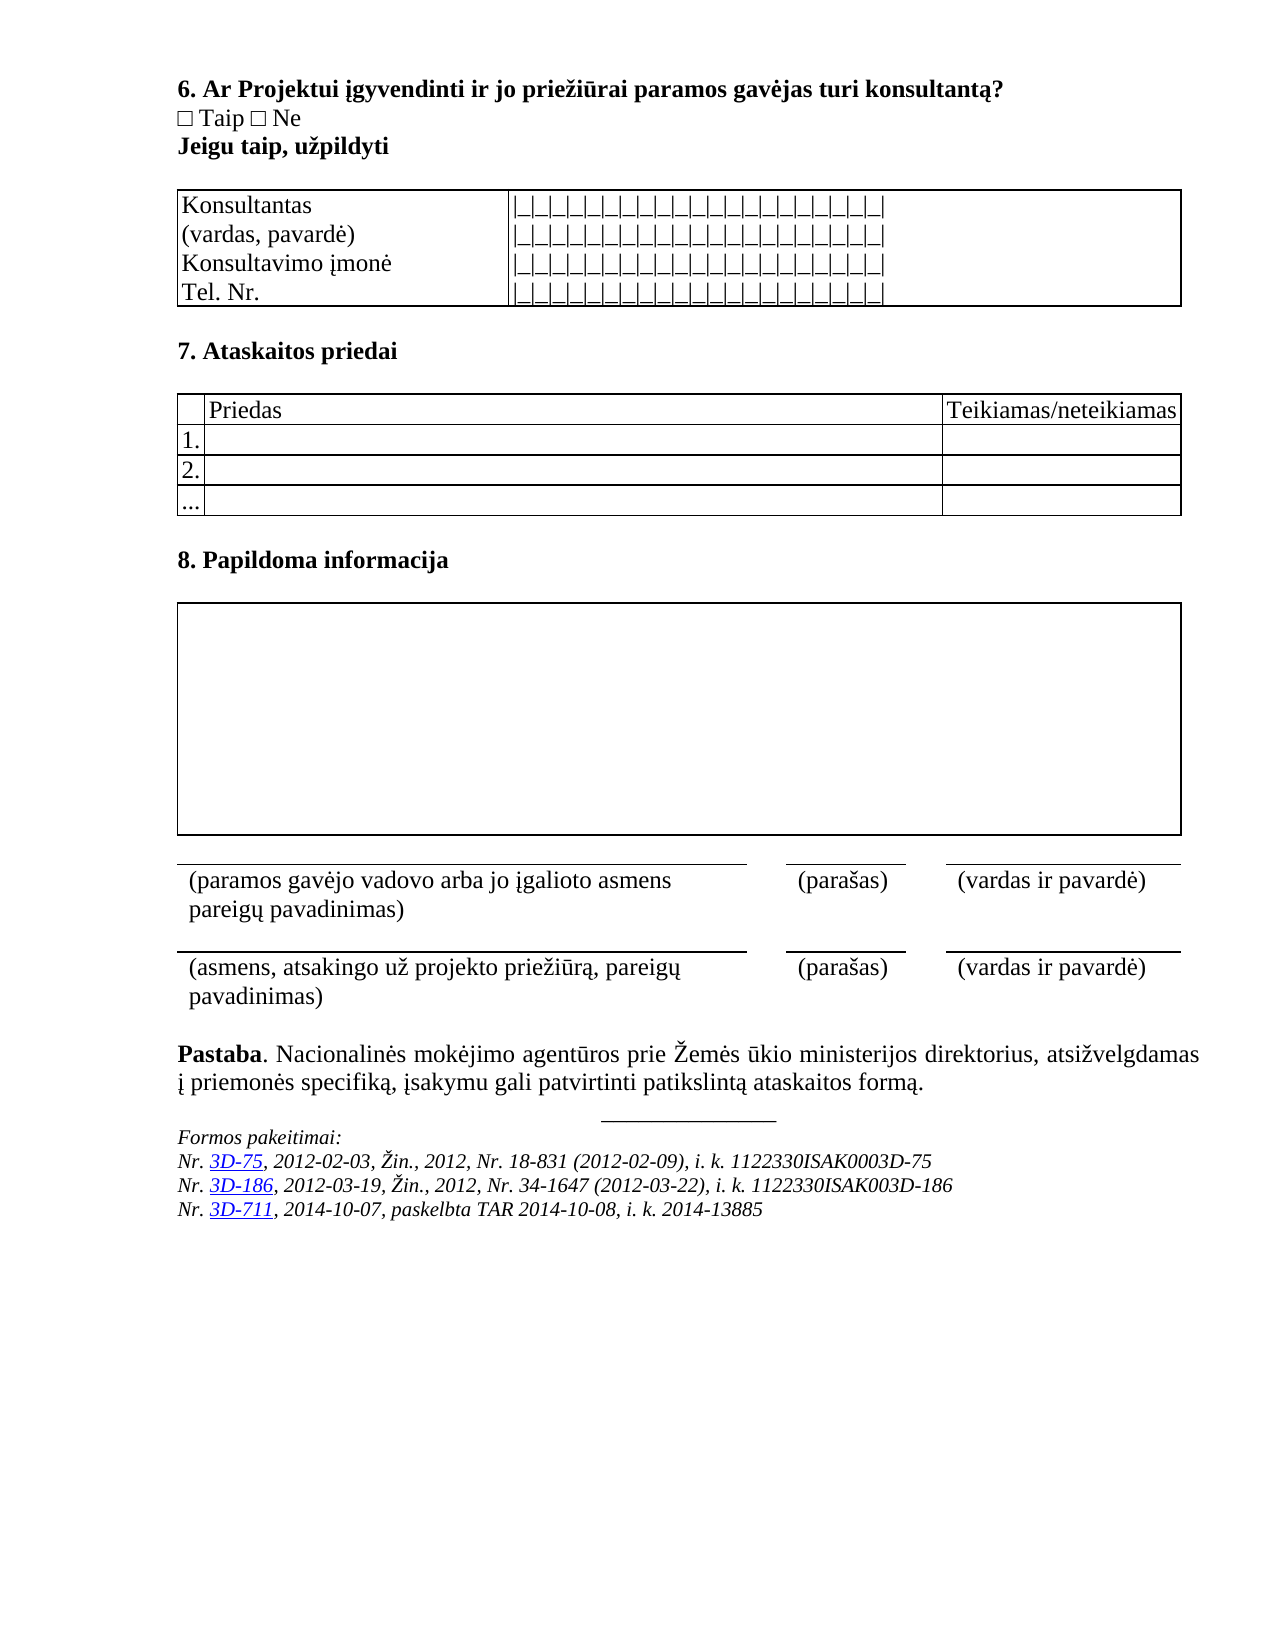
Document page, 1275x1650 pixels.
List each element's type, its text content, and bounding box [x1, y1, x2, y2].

table_header [906, 951, 946, 1010]
table_header [747, 951, 786, 1010]
table_cell [943, 486, 1180, 514]
table_header (vardas ir pavardė) [946, 953, 1181, 1010]
table_header (parašas) [786, 865, 906, 923]
table_header [178, 604, 1180, 834]
table_cell 2. [178, 456, 204, 484]
text 7. Ataskaitos priedai [177, 336, 1200, 364]
table_header [747, 864, 786, 923]
table_cell [943, 425, 1180, 454]
text Nr. 3D-711, 2014-10-07, paskelbta TAR 2014-10-08, i. k. 2014-13885 [177, 1197, 1200, 1221]
text □ Taip □ Ne [177, 103, 1200, 131]
table_header (vardas ir pavardė) [946, 865, 1181, 923]
text Nr. 3D-186, 2012-03-19, Žin., 2012, Nr. 34-1647 (2012-03-22), i. k. 1122330ISAK003D-186 [177, 1173, 1200, 1197]
table_header [906, 864, 946, 923]
text 8. Papildoma informacija [177, 545, 1200, 573]
table_header |_|_|_|_|_|_|_|_|_|_|_|_|_|_|_|_|_|_|_|_|_| |_|_|_|_|_|_|_|_|_|_|_|_|_|_|_|_|_|_|_|_|_| |_|_|_|_|_|_|_|_|_|_|_|_|_|_|_|_|_|_|_|_|_| |_|_|_|_|_|_|_|_|_|_|_|_|_|_|_|_|_|_|_|_|_| [509, 191, 1180, 305]
table_cell [205, 425, 942, 454]
table_header Priedas [205, 395, 942, 423]
table_header (paramos gavėjo vadovo arba jo įgalioto asmens pareigų pavadinimas) [177, 865, 747, 923]
table_header [178, 395, 204, 423]
text 6. Ar Projektui įgyvendinti ir jo priežiūrai paramos gavėjas turi konsultantą? [177, 74, 1200, 103]
table_cell [205, 456, 942, 484]
table_header (parašas) [786, 953, 906, 1010]
text Jeigu taip, užpildyti [177, 131, 1200, 160]
text ______________ [177, 1096, 1200, 1125]
table_cell 1. [178, 425, 204, 454]
table_cell [205, 486, 942, 514]
table_cell [943, 456, 1180, 484]
table_header (asmens, atsakingo už projekto priežiūrą, pareigų pavadinimas) [177, 953, 747, 1010]
table_cell ... [178, 486, 204, 514]
table_header Konsultantas (vardas, pavardė) Konsultavimo įmonė Tel. Nr. [178, 191, 508, 305]
table_header Teikiamas/neteikiamas [943, 395, 1180, 423]
text Nr. 3D-75, 2012-02-03, Žin., 2012, Nr. 18-831 (2012-02-09), i. k. 1122330ISAK0003D-75 [177, 1149, 1200, 1173]
text Pastaba. Nacionalinės mokėjimo agentūros prie Žemės ūkio ministerijos direktorius, atsižvelgdamas į priemonės specifiką, įsakymu gali patvirtinti patikslintą ataskaitos formą. [177, 1039, 1200, 1096]
text Formos pakeitimai: [177, 1125, 1200, 1149]
